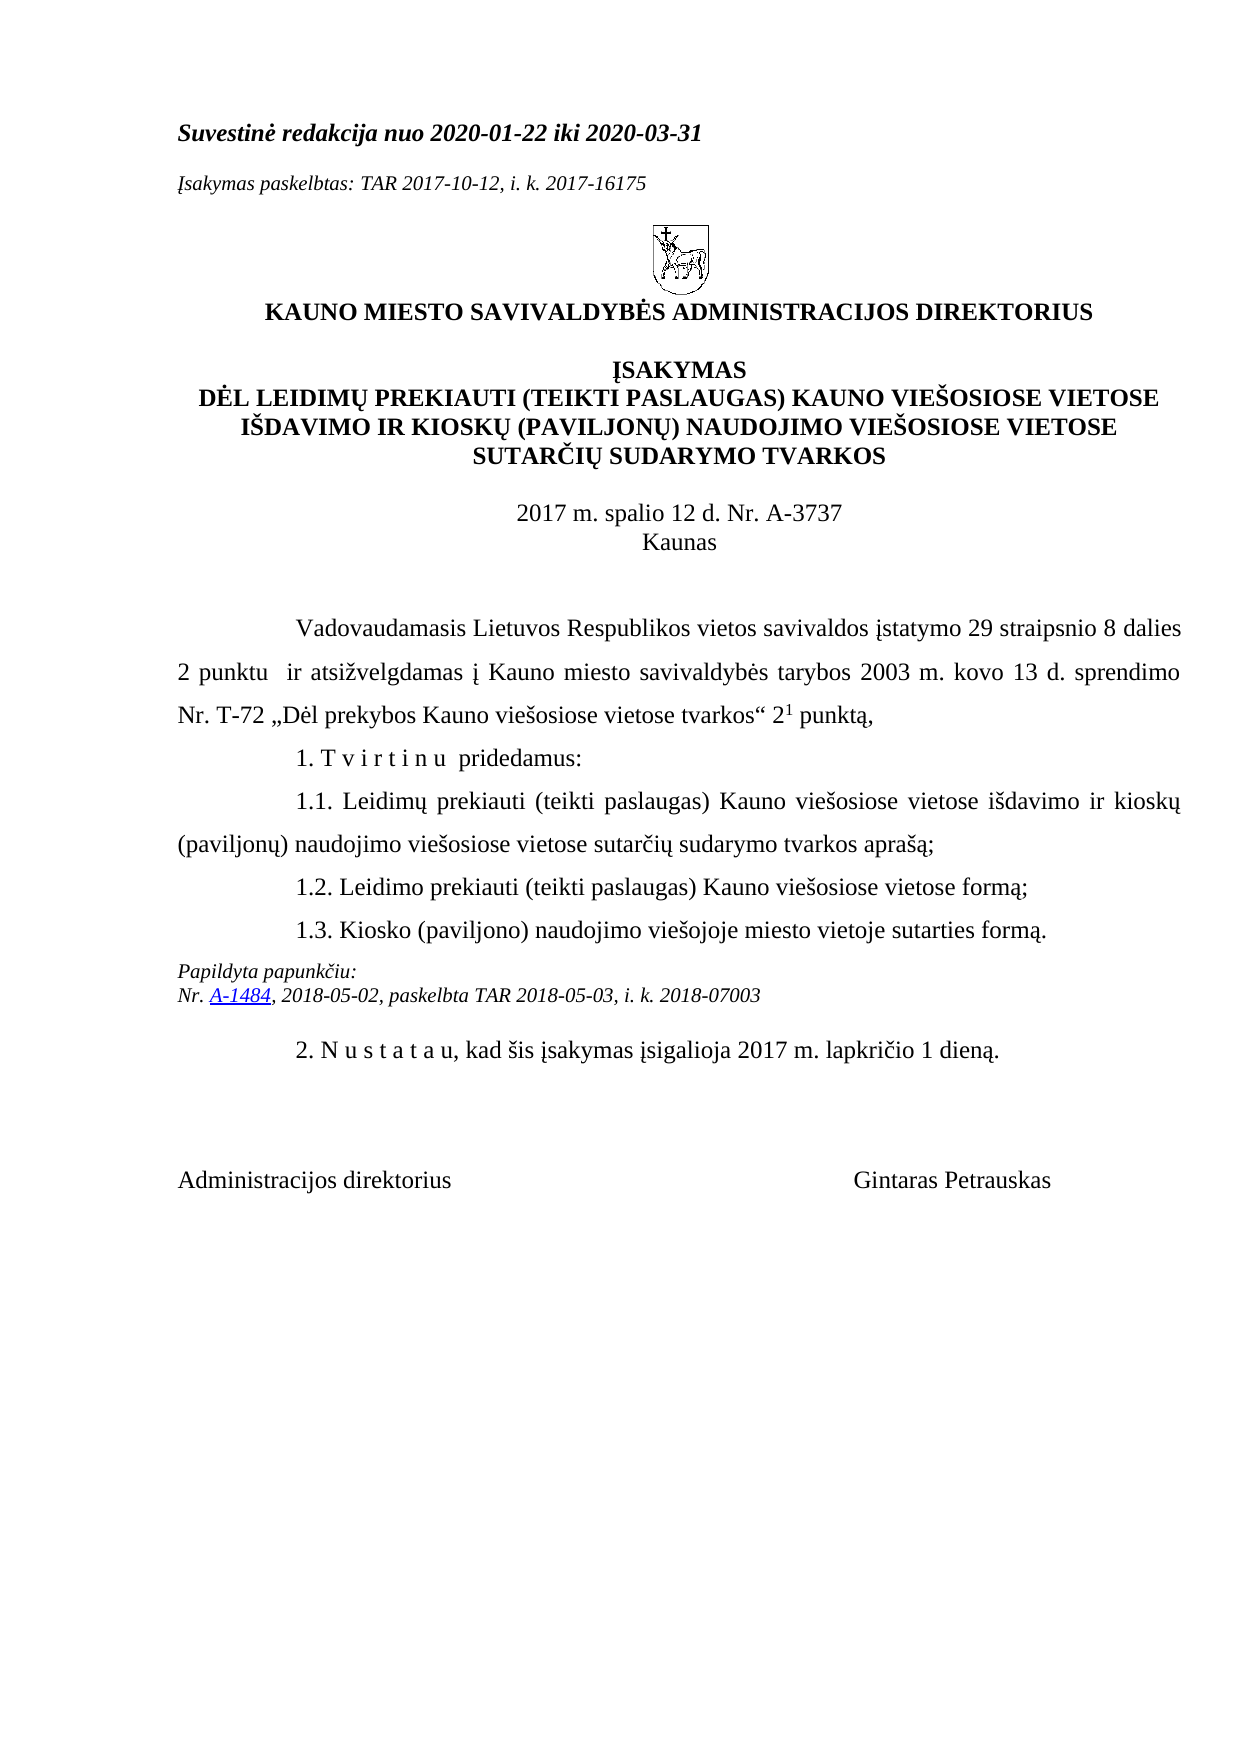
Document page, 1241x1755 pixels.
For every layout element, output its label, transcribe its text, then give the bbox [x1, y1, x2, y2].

text 2017 m. spalio 12 d. Nr. A-3737 [177, 498, 1181, 527]
text Įsakymas paskelbtas: TAR 2017-10-12, i. k. 2017-16175 [177, 171, 1181, 195]
text 1.2. Leidimo prekiauti (teikti paslaugas) Kauno viešosiose vietose formą; [177, 872, 1181, 901]
text ĮSAKYMAS [177, 355, 1181, 383]
text DĖL LEIDIMŲ PREKIAUTI (TEIKTI PASLAUGAS) KAUNO VIEŠOSIOSE VIETOSE IŠDAVIMO IR KIOSKŲ (PAVILJONŲ) NAUDOJIMO VIEŠOSIOSE VIETOSE SUTARČIŲ SUDARYMO TVARKOS [177, 383, 1181, 470]
text 1.1. Leidimų prekiauti (teikti paslaugas) Kauno viešosiose vietose išdavimo ir kioskų (paviljonų) naudojimo viešosiose vietose sutarčių sudarymo tvarkos aprašą; [177, 786, 1181, 858]
text 1.3. Kiosko (paviljono) naudojimo viešojoje miesto vietoje sutarties formą. [177, 915, 1181, 944]
text KAUNO MIESTO SAVIVALDYBĖS ADMINISTRACIJOS DIREKTORIUS [177, 297, 1181, 326]
text Vadovaudamasis Lietuvos Respublikos vietos savivaldos įstatymo 29 straipsnio 8 dalies 2 punktu ir atsižvelgdamas į Kauno miesto savivaldybės tarybos 2003 m. kovo 13 d. sprendimo Nr. T-72 „Dėl prekybos Kauno viešosiose vietose tvarkos“ 21 punktą, [177, 613, 1181, 728]
text Suvestinė redakcija nuo 2020-01-22 iki 2020-03-31 [177, 118, 1181, 147]
text Papildyta papunkčiu: [177, 958, 1181, 983]
text Administracijos direktorius Gintaras Petrauskas [177, 1165, 1181, 1193]
text Nr. A-1484, 2018-05-02, paskelbta TAR 2018-05-03, i. k. 2018-07003 [177, 983, 1181, 1007]
text 2. N u s t a t a u, kad šis įsakymas įsigalioja 2017 m. lapkričio 1 dieną. [295, 1035, 1181, 1064]
text Kaunas [177, 527, 1181, 556]
text 1. T v i r t i n u pridedamus: [177, 743, 1181, 772]
